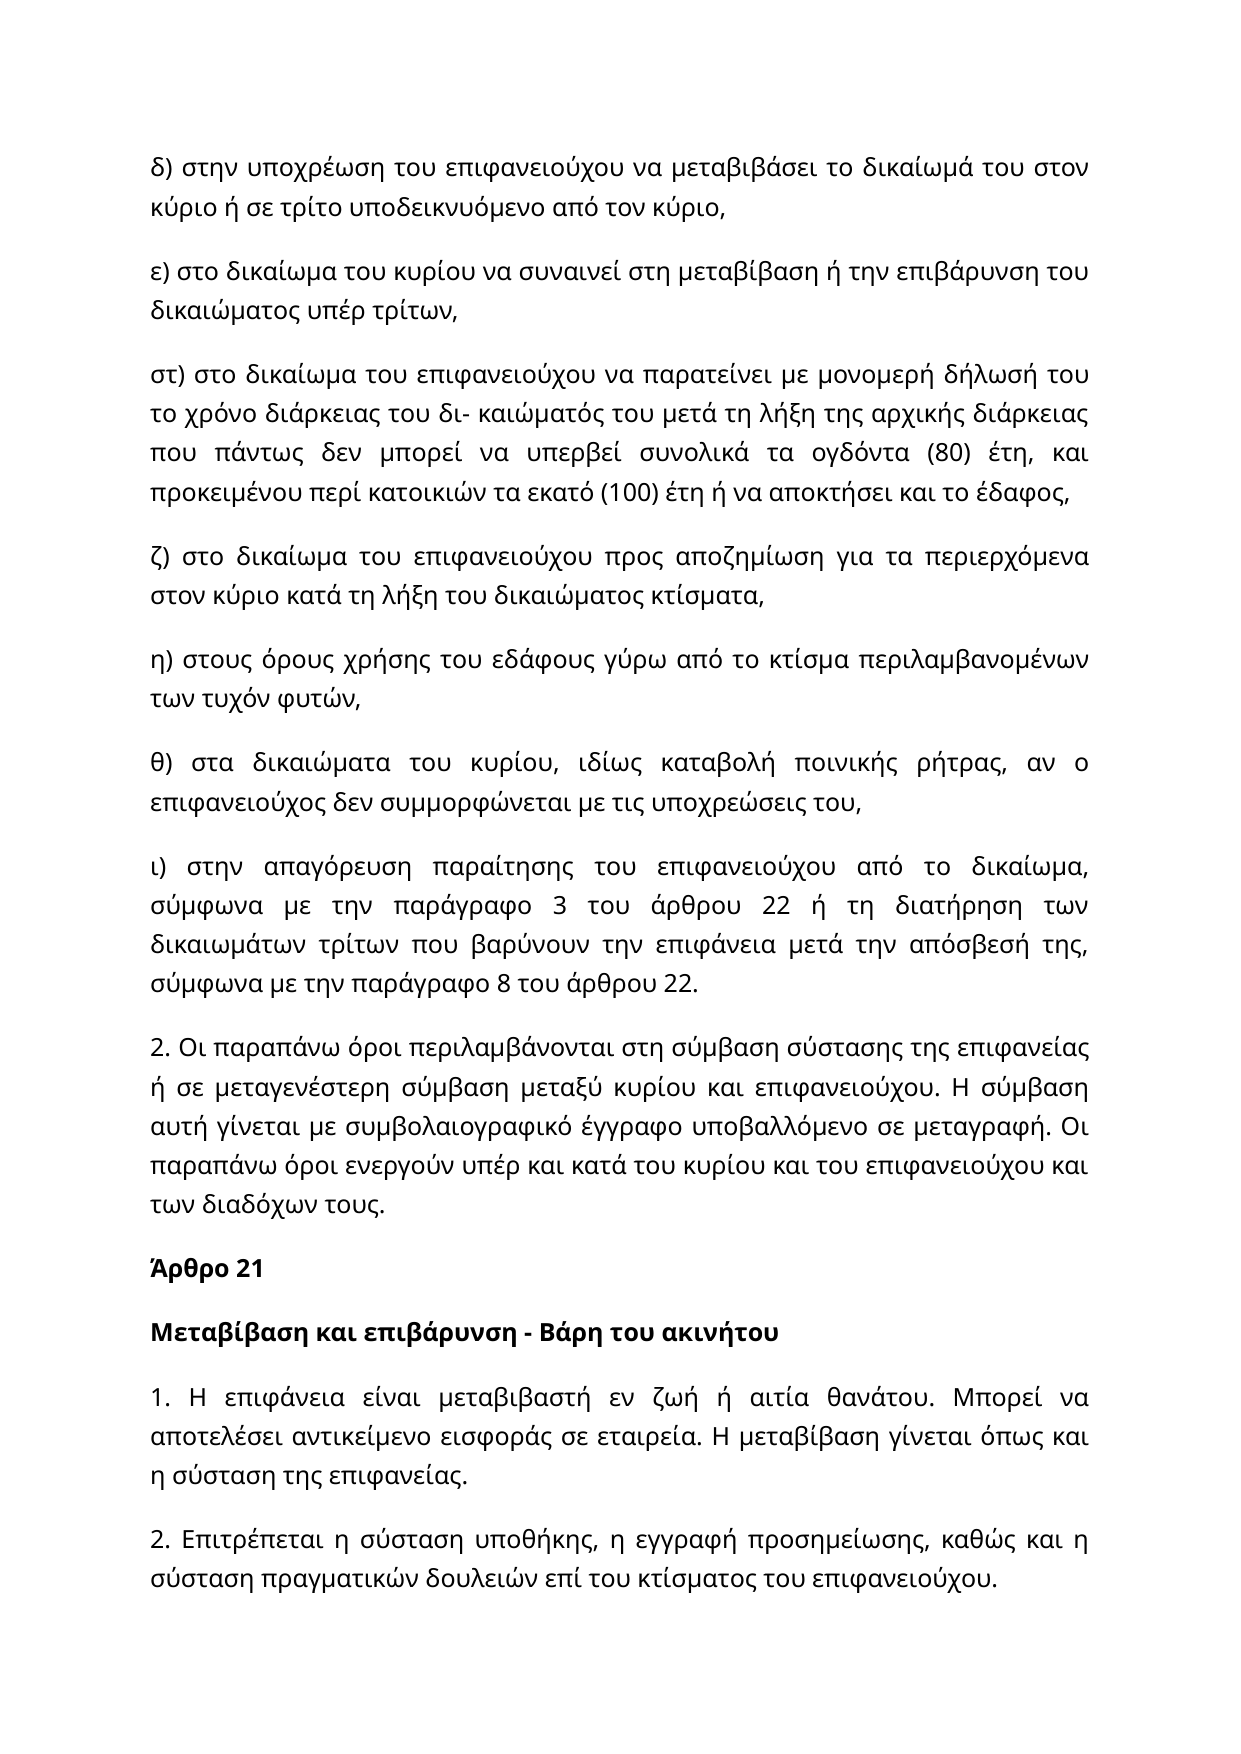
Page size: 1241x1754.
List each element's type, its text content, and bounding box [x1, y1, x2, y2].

text η) στους όρους χρήσης του εδάφους γύρω από το κτίσμα περιλαμβανομένων των τυχόν φυτών, [150, 642, 1090, 715]
text 2. Οι παραπάνω όροι περιλαμβάνονται στη σύμβαση σύστασης της επιφανείας ή σε μεταγενέστερη σύμβαση μεταξύ κυρίου και επιφανειούχου. Η σύμβαση αυτή γίνεται με συμβολαιογραφικό έγγραφο υποβαλλόμενο σε μεταγραφή. Οι παραπάνω όροι ενεργούν υπέρ και κατά του κυρίου και του επιφανειούχου και των διαδόχων τους. [150, 1030, 1090, 1221]
text ι) στην απαγόρευση παραίτησης του επιφανειούχου από το δικαίωμα, σύμφωνα με την παράγραφο 3 του άρθρου 22 ή τη διατήρηση των δικαιωμάτων τρίτων που βαρύνουν την επιφάνεια μετά την απόσβεσή της, σύμφωνα με την παράγραφο 8 του άρθρου 22. [150, 848, 1090, 1000]
text ζ) στο δικαίωμα του επιφανειούχου προς αποζημίωση για τα περιερχόμενα στον κύριο κατά τη λήξη του δικαιώματος κτίσματα, [150, 538, 1090, 612]
text 1. Η επιφάνεια είναι μεταβιβαστή εν ζωή ή αιτία θανάτου. Μπορεί να αποτελέσει αντικείμενο εισφοράς σε εταιρεία. Η μεταβίβαση γίνεται όπως και η σύσταση της επιφανείας. [150, 1379, 1090, 1492]
text 2. Επιτρέπεται η σύσταση υποθήκης, η εγγραφή προσημείωσης, καθώς και η σύσταση πραγματικών δουλειών επί του κτίσματος του επιφανειούχου. [150, 1522, 1090, 1595]
text στ) στο δικαίωμα του επιφανειούχου να παρατείνει με μονομερή δήλωσή του το χρόνο διάρκειας του δι- καιώματός του μετά τη λήξη της αρχικής διάρκειας που πάντως δεν μπορεί να υπερβεί συνολικά τα ογδόντα (80) έτη, και προκειμένου περί κατοικιών τα εκατό (100) έτη ή να αποκτήσει και το έδαφος, [150, 357, 1090, 508]
text δ) στην υποχρέωση του επιφανειούχου να μεταβιβάσει το δικαίωμά του στον κύριο ή σε τρίτο υποδεικνυόμενο από τον κύριο, [150, 150, 1090, 223]
text θ) στα δικαιώματα του κυρίου, ιδίως καταβολή ποινικής ρήτρας, αν ο επιφανειούχος δεν συμμορφώνεται με τις υποχρεώσεις του, [150, 745, 1090, 818]
text ε) στο δικαίωμα του κυρίου να συναινεί στη μεταβίβαση ή την επιβάρυνση του δικαιώματος υπέρ τρίτων, [150, 253, 1090, 327]
text Μεταβίβαση και επιβάρυνση - Βάρη του ακινήτου [150, 1315, 1090, 1349]
text Άρθρο 21 [150, 1251, 1090, 1285]
